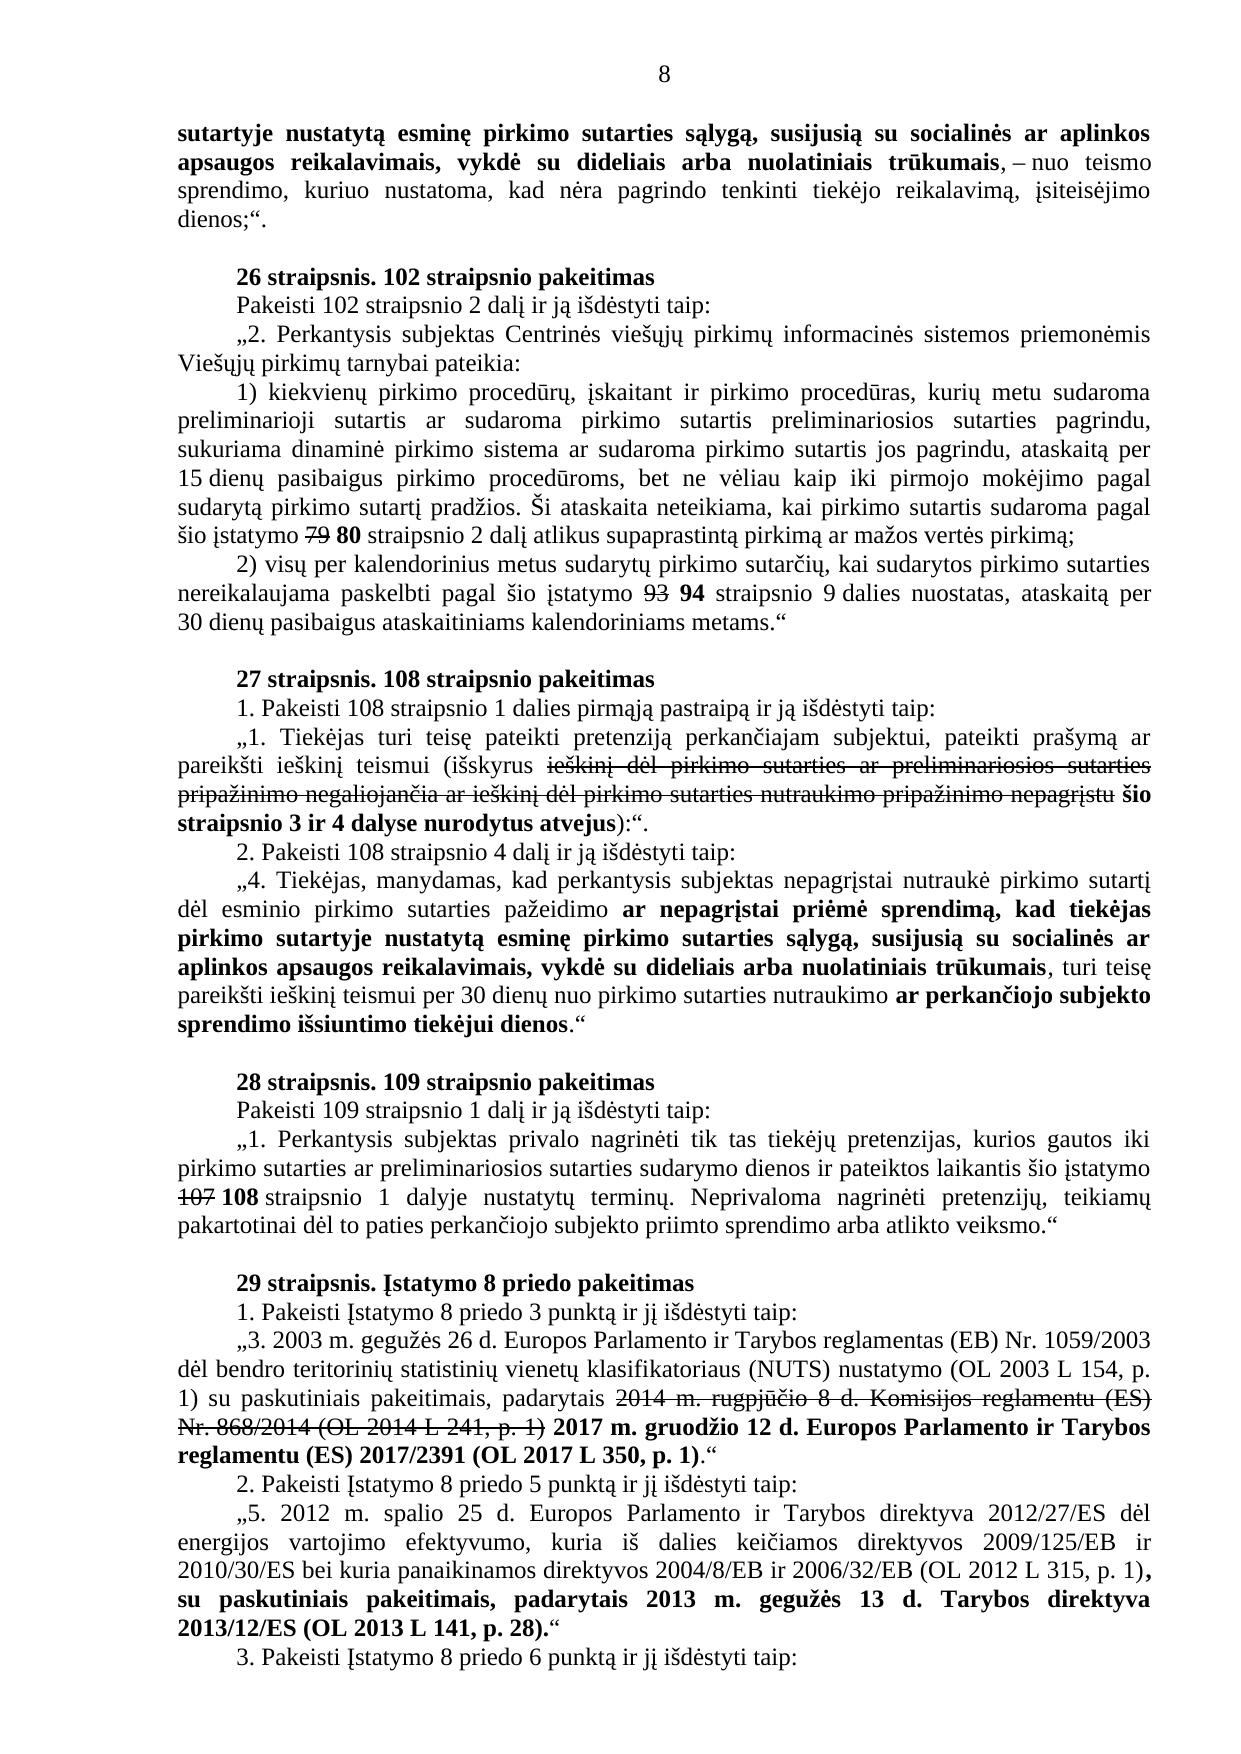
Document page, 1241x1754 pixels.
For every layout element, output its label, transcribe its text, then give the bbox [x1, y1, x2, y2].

text „4. Tiekėjas, manydamas, kad perkantysis subjektas nepagrįstai nutraukė pirkimo sutartį dėl esminio pirkimo sutarties pažeidimo ar nepagrįstai priėmė sprendimą, kad tiekėjas pirkimo sutartyje nustatytą esminę pirkimo sutarties sąlygą, susijusią su socialinės ar aplinkos apsaugos reikalavimais, vykdė su dideliais arba nuolatiniais trūkumais, turi teisę pareikšti ieškinį teismui per 30 dienų nuo pirkimo sutarties nutraukimo ar perkančiojo subjekto sprendimo išsiuntimo tiekėjui dienos.“ [177, 866, 1152, 1038]
text sutartyje nustatytą esminę pirkimo sutarties sąlygą, susijusią su socialinės ar aplinkos apsaugos reikalavimais, vykdė su dideliais arba nuolatiniais trūkumais, – nuo teismo sprendimo, kuriuo nustatoma, kad nėra pagrindo tenkinti tiekėjo reikalavimą, įsiteisėjimo dienos;“. [177, 118, 1152, 233]
text 1) kiekvienų pirkimo procedūrų, įskaitant ir pirkimo procedūras, kurių metu sudaroma preliminarioji sutartis ar sudaroma pirkimo sutartis preliminariosios sutarties pagrindu, sukuriama dinaminė pirkimo sistema ar sudaroma pirkimo sutartis jos pagrindu, ataskaitą per 15 dienų pasibaigus pirkimo procedūroms, bet ne vėliau kaip iki pirmojo mokėjimo pagal sudarytą pirkimo sutartį pradžios. Ši ataskaita neteikiama, kai pirkimo sutartis sudaroma pagal šio įstatymo 79 80 straipsnio 2 dalį atlikus supaprastintą pirkimą ar mažos vertės pirkimą; [177, 377, 1152, 549]
text 26 straipsnis. 102 straipsnio pakeitimas [177, 262, 1152, 291]
text Pakeisti 109 straipsnio 1 dalį ir ją išdėstyti taip: [177, 1096, 1152, 1124]
text „1. Tiekėjas turi teisę pateikti pretenziją perkančiajam subjektui, pateikti prašymą ar pareikšti ieškinį teismui (išskyrus ieškinį dėl pirkimo sutarties ar preliminariosios sutarties pripažinimo negaliojančia ar ieškinį dėl pirkimo sutarties nutraukimo pripažinimo nepagrįstu šio straipsnio 3 ir 4 dalyse nurodytus atvejus):“. [177, 722, 1152, 837]
text Pakeisti 102 straipsnio 2 dalį ir ją išdėstyti taip: [177, 291, 1152, 319]
text „5. 2012 m. spalio 25 d. Europos Parlamento ir Tarybos direktyva 2012/27/ES dėl energijos vartojimo efektyvumo, kuria iš dalies keičiamos direktyvos 2009/125/EB ir 2010/30/ES bei kuria panaikinamos direktyvos 2004/8/EB ir 2006/32/EB (OL 2012 L 315, p. 1), su paskutiniais pakeitimais, padarytais 2013 m. gegužės 13 d. Tarybos direktyva 2013/12/ES (OL 2013 L 141, p. 28).“ [177, 1498, 1152, 1642]
text 2. Pakeisti 108 straipsnio 4 dalį ir ją išdėstyti taip: [177, 837, 1152, 866]
text „1. Perkantysis subjektas privalo nagrinėti tik tas tiekėjų pretenzijas, kurios gautos iki pirkimo sutarties ar preliminariosios sutarties sudarymo dienos ir pateiktos laikantis šio įstatymo 107 108 straipsnio 1 dalyje nustatytų terminų. Neprivaloma nagrinėti pretenzijų, teikiamų pakartotinai dėl to paties perkančiojo subjekto priimto sprendimo arba atlikto veiksmo.“ [177, 1124, 1152, 1239]
text „3. 2003 m. gegužės 26 d. Europos Parlamento ir Tarybos reglamentas (EB) Nr. 1059/2003 dėl bendro teritorinių statistinių vienetų klasifikatoriaus (NUTS) nustatymo (OL 2003 L 154, p. 1) su paskutiniais pakeitimais, padarytais 2014 m. rugpjūčio 8 d. Komisijos reglamentu (ES) Nr. 868/2014 (OL 2014 L 241, p. 1) 2017 m. gruodžio 12 d. Europos Parlamento ir Tarybos reglamentu (ES) 2017/2391 (OL 2017 L 350, p. 1).“ [177, 1326, 1152, 1469]
text 1. Pakeisti Įstatymo 8 priedo 3 punktą ir jį išdėstyti taip: [177, 1297, 1152, 1326]
text 2. Pakeisti Įstatymo 8 priedo 5 punktą ir jį išdėstyti taip: [177, 1469, 1152, 1498]
text 1. Pakeisti 108 straipsnio 1 dalies pirmąją pastraipą ir ją išdėstyti taip: [177, 693, 1152, 722]
text 2) visų per kalendorinius metus sudarytų pirkimo sutarčių, kai sudarytos pirkimo sutarties nereikalaujama paskelbti pagal šio įstatymo 93 94 straipsnio 9 dalies nuostatas, ataskaitą per 30 dienų pasibaigus ataskaitiniams kalendoriniams metams.“ [177, 549, 1152, 636]
text 29 straipsnis. Įstatymo 8 priedo pakeitimas [177, 1268, 1152, 1297]
text „2. Perkantysis subjektas Centrinės viešųjų pirkimų informacinės sistemos priemonėmis Viešųjų pirkimų tarnybai pateikia: [177, 319, 1152, 377]
text 28 straipsnis. 109 straipsnio pakeitimas [177, 1067, 1152, 1096]
text 3. Pakeisti Įstatymo 8 priedo 6 punktą ir jį išdėstyti taip: [177, 1642, 1152, 1671]
text 27 straipsnis. 108 straipsnio pakeitimas [177, 664, 1152, 693]
